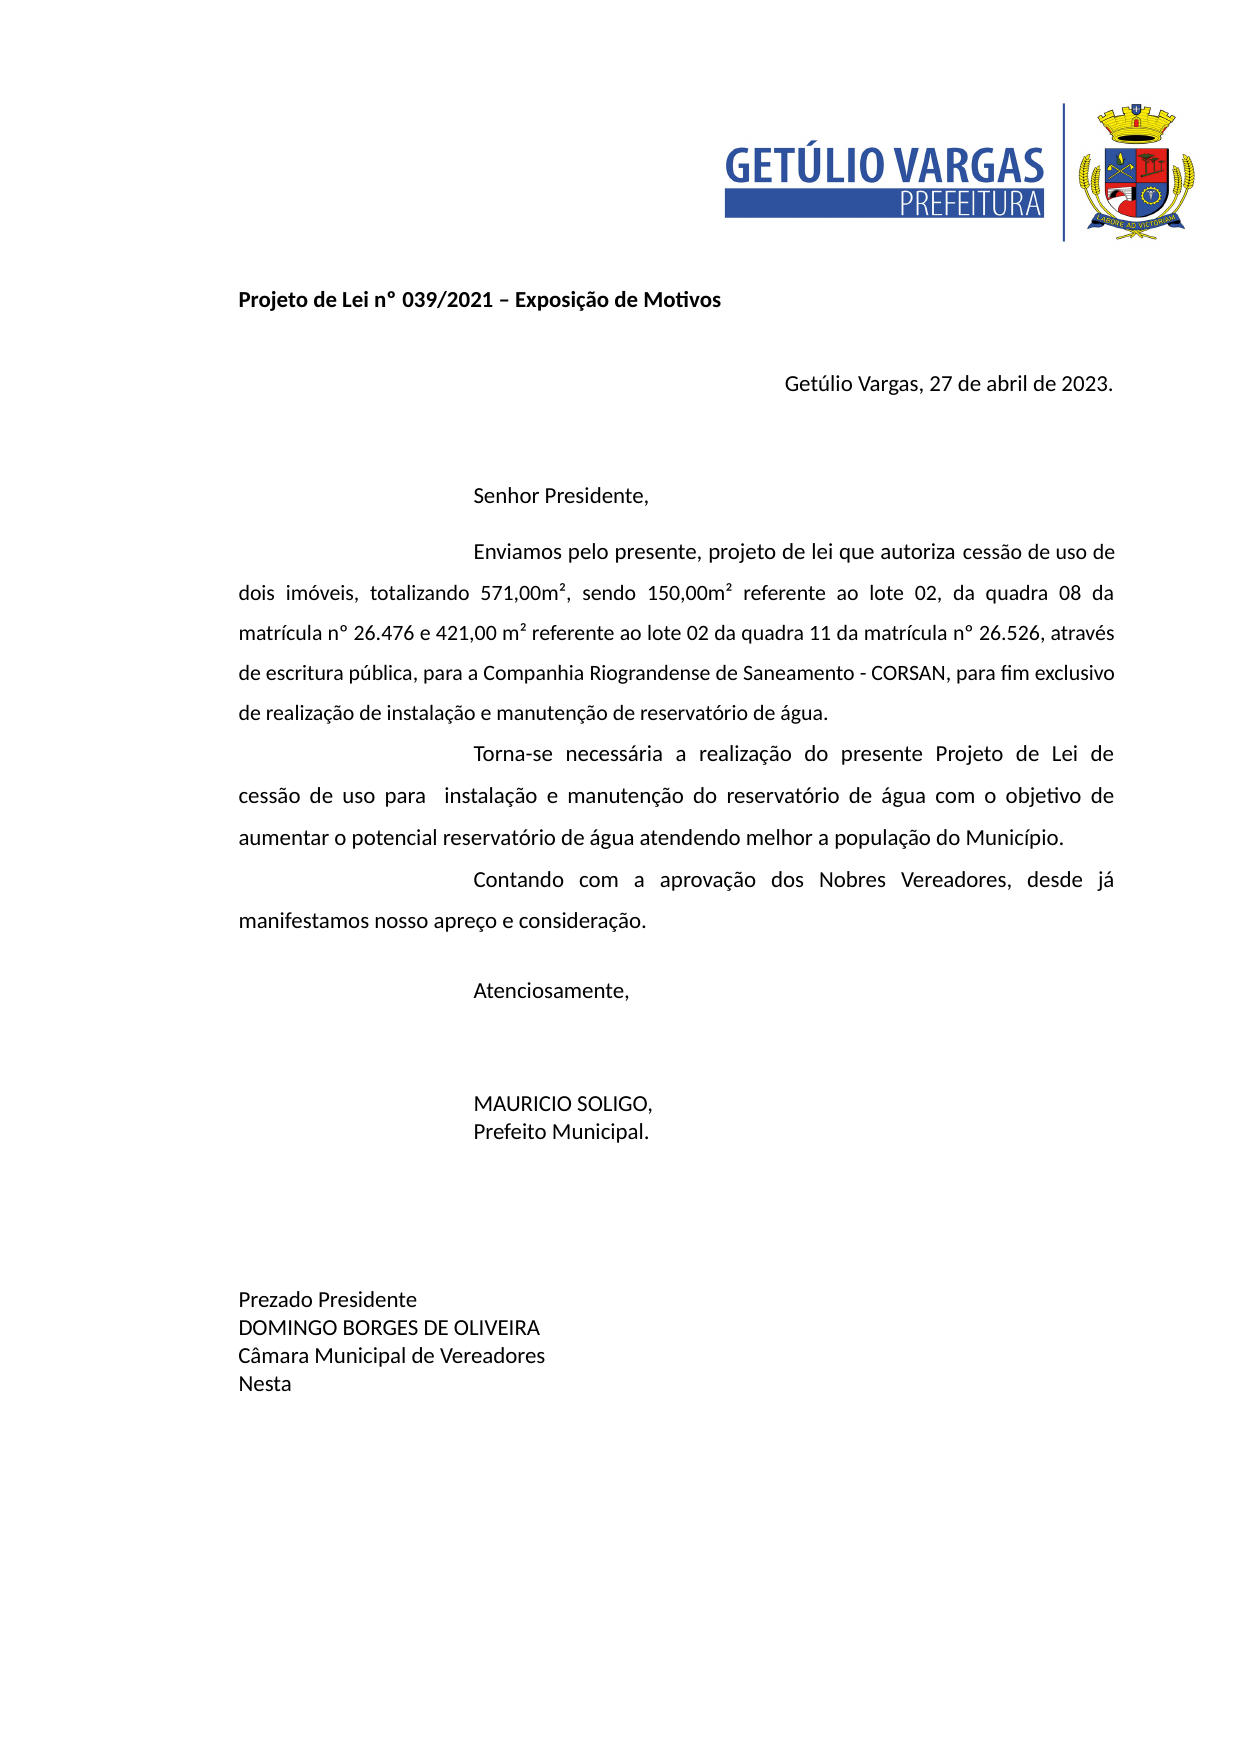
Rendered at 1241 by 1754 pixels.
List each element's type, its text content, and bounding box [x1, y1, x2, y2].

text Atenciosamente, [238, 977, 1115, 1005]
text Câmara Municipal de Vereadores [212, 1341, 1115, 1369]
text Projeto de Lei nº 039/2021 – Exposição de Motivos [238, 285, 1115, 313]
text MAURICIO SOLIGO, [238, 1089, 1115, 1117]
text Contando com a aprovação dos Nobres Vereadores, desde já manifestamos nosso apreço e consideração. [238, 865, 1115, 935]
text Prezado Presidente [238, 1285, 1115, 1313]
text Nesta [238, 1369, 1115, 1397]
text Torna-se necessária a realização do presente Projeto de Lei de cessão de uso para instalação e manutenção do reservatório de água com o objetivo de aumentar o potencial reservatório de água atendendo melhor a população do Município. [238, 739, 1115, 851]
text Enviamos pelo presente, projeto de lei que autoriza cessão de uso de dois imóveis, totalizando 571,00m², sendo 150,00m² referente ao lote 02, da quadra 08 da matrícula nº 26.476 e 421,00 m² referente ao lote 02 da quadra 11 da matrícula nº 26.526, através de escritura pública, para a Companhia Riograndense de Saneamento - CORSAN, para fim exclusivo de realização de instalação e manutenção de reservatório de água. [238, 537, 1115, 725]
text Senhor Presidente, [238, 481, 1115, 509]
text DOMINGO BORGES DE OLIVEIRA [238, 1313, 1115, 1341]
text Prefeito Municipal. [238, 1117, 1115, 1145]
text Getúlio Vargas, 27 de abril de 2023. [238, 369, 1115, 397]
